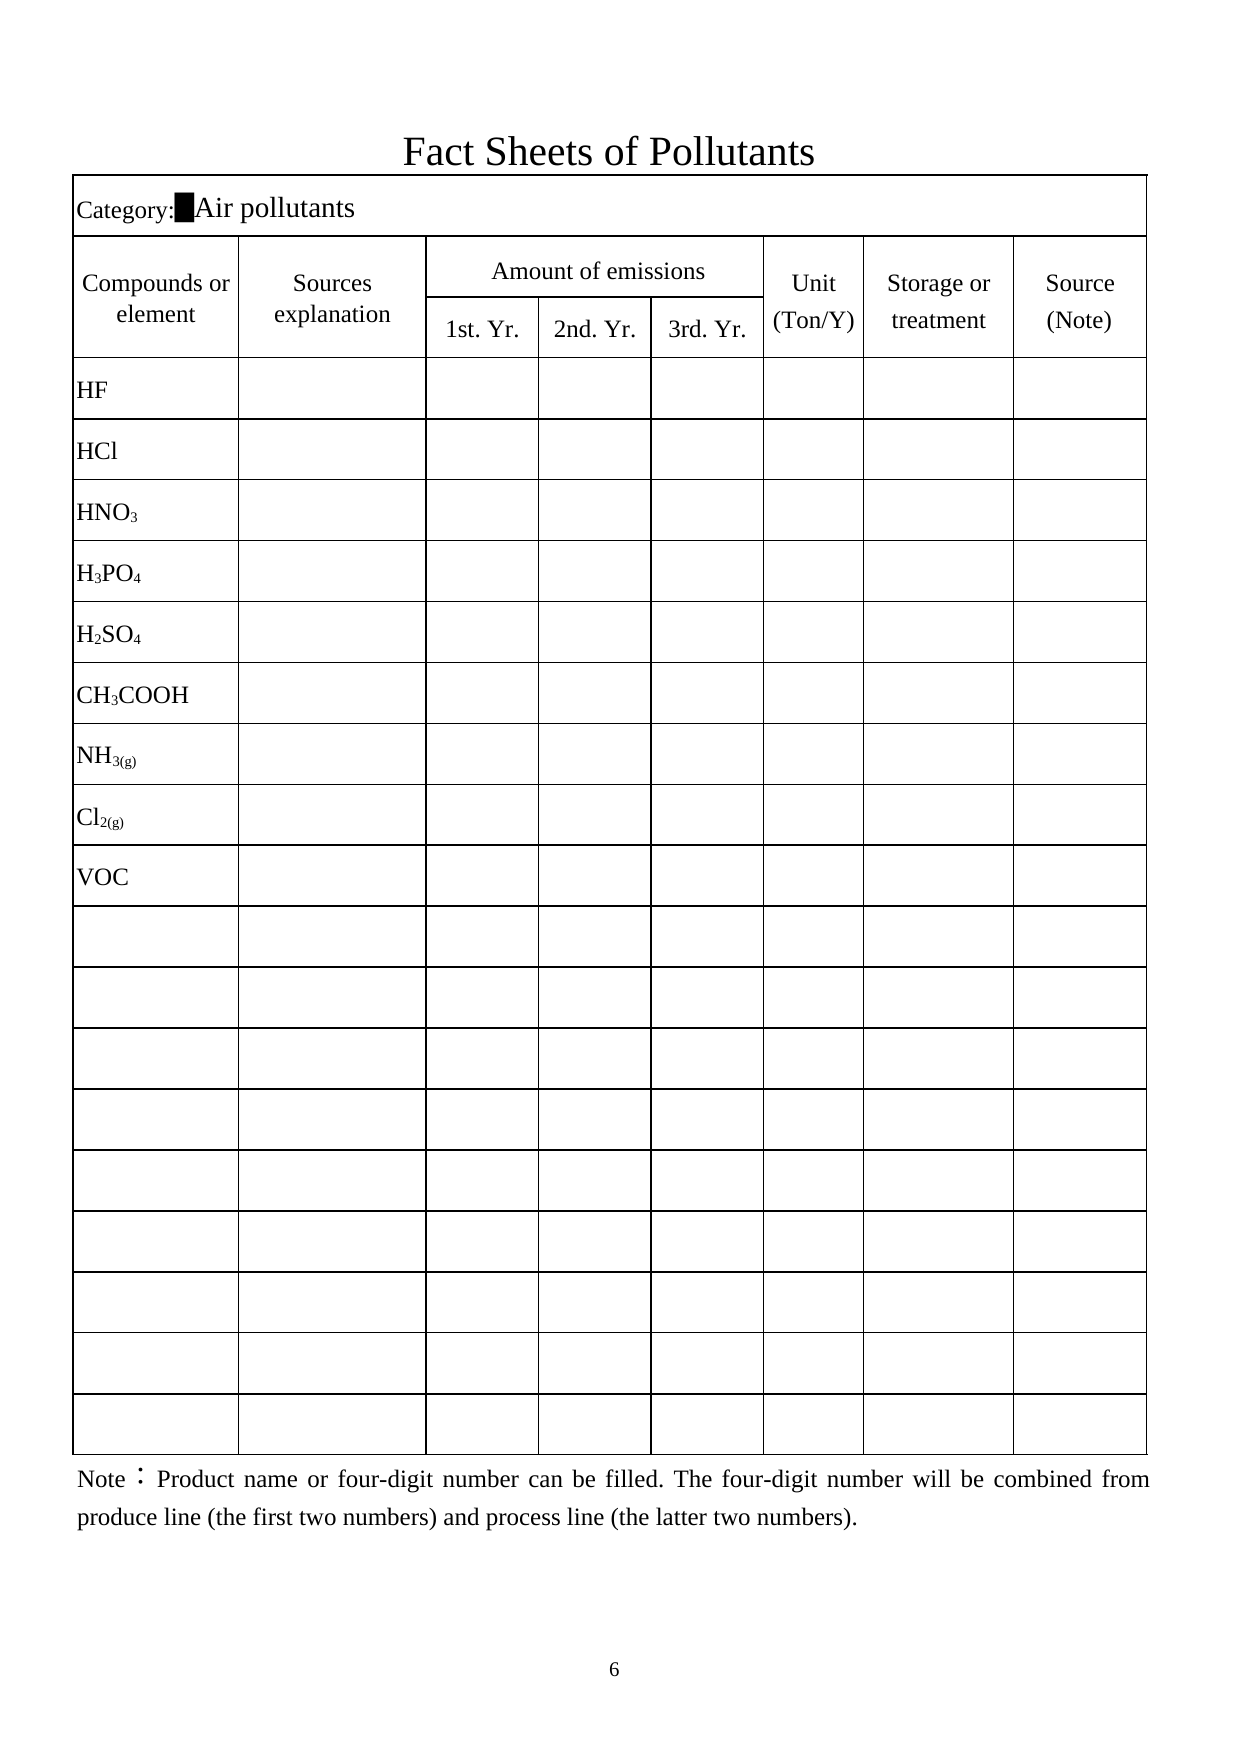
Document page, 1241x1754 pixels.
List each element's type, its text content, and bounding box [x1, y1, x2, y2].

table_cell [74, 1333, 238, 1393]
table_cell [652, 1029, 763, 1088]
table_cell [1014, 420, 1146, 479]
table_cell [74, 907, 238, 966]
table_cell [539, 846, 650, 905]
table_cell [764, 846, 863, 905]
table_cell [74, 1090, 238, 1149]
table_cell [427, 907, 538, 966]
table_cell [427, 1151, 538, 1210]
table_cell [427, 1029, 538, 1088]
table_cell [764, 1333, 863, 1393]
table_cell [652, 358, 763, 418]
table_cell [764, 1395, 863, 1454]
table_cell [764, 602, 863, 662]
table_cell [1014, 1090, 1146, 1149]
table_cell NH3(g) [74, 724, 238, 783]
table_cell [864, 1151, 1013, 1210]
table_cell HNO3 [74, 480, 238, 540]
table_cell [764, 1273, 863, 1332]
table_cell [652, 541, 763, 601]
table_cell Sources explanation [239, 237, 425, 357]
table_cell [427, 846, 538, 905]
table_cell [427, 1333, 538, 1393]
table_cell [539, 1212, 650, 1271]
table_cell [539, 1151, 650, 1210]
table_cell [652, 846, 763, 905]
table_cell [1014, 541, 1146, 601]
table_cell CH3COOH [74, 663, 238, 722]
table_cell [539, 358, 650, 418]
table_cell [652, 1151, 763, 1210]
table_cell [1014, 1151, 1146, 1210]
table_cell [1014, 724, 1146, 783]
table_cell [764, 663, 863, 722]
table_cell [239, 1090, 425, 1149]
table_cell [652, 602, 763, 662]
table_cell [764, 358, 863, 418]
table_cell [764, 420, 863, 479]
table_cell Storage or treatment [864, 237, 1013, 357]
table_cell [864, 1029, 1013, 1088]
table_cell [652, 724, 763, 783]
table_cell [764, 907, 863, 966]
table_cell 3rd. Yr. [652, 298, 763, 357]
text Note：Product name or four-digit number can be filled. The four-digit number will be combined from produce line (the first two numbers) and process line (the latter two numbers). [77, 1455, 1152, 1530]
table_cell Source (Note) [1014, 237, 1146, 357]
table_cell [652, 907, 763, 966]
table_cell [864, 602, 1013, 662]
table_cell [1014, 1273, 1146, 1332]
table_cell [427, 602, 538, 662]
table_cell [539, 1333, 650, 1393]
table_cell [239, 1212, 425, 1271]
table_cell HCl [74, 420, 238, 479]
table_cell [652, 1090, 763, 1149]
table_cell [652, 968, 763, 1027]
table_cell [652, 480, 763, 540]
table_cell [539, 602, 650, 662]
table_cell [539, 1395, 650, 1454]
table_cell [652, 1273, 763, 1332]
table_cell [74, 1395, 238, 1454]
table_cell [652, 1333, 763, 1393]
table_cell [239, 1029, 425, 1088]
table_cell [427, 1090, 538, 1149]
table_cell [764, 1151, 863, 1210]
table_cell [864, 907, 1013, 966]
table_cell [427, 541, 538, 601]
table_cell [74, 1029, 238, 1088]
table_cell [764, 968, 863, 1027]
table_cell [539, 420, 650, 479]
table_cell [864, 1273, 1013, 1332]
table_cell [239, 1151, 425, 1210]
text Fact Sheets of Pollutants [77, 126, 1152, 174]
table_cell [539, 724, 650, 783]
table_cell [652, 663, 763, 722]
table_cell [1014, 968, 1146, 1027]
table_cell [539, 907, 650, 966]
table_cell [764, 1090, 863, 1149]
table_cell [539, 541, 650, 601]
table_cell [1014, 785, 1146, 844]
table_cell [764, 1212, 863, 1271]
table_cell [427, 785, 538, 844]
table_cell [864, 663, 1013, 722]
table_cell [764, 785, 863, 844]
table_cell [864, 1212, 1013, 1271]
table_cell [427, 968, 538, 1027]
table_cell [1014, 602, 1146, 662]
table_cell H3PO4 [74, 541, 238, 601]
table_cell [427, 420, 538, 479]
table_cell [239, 420, 425, 479]
table_cell [764, 724, 863, 783]
table_cell [864, 724, 1013, 783]
table_cell [864, 420, 1013, 479]
table_cell 2nd. Yr. [539, 298, 650, 357]
table_cell [427, 1395, 538, 1454]
table_cell Unit (Ton/Y) [764, 237, 863, 357]
table_cell [74, 1151, 238, 1210]
table_cell [539, 480, 650, 540]
table_cell [239, 968, 425, 1027]
table_cell [864, 358, 1013, 418]
table_cell [1014, 907, 1146, 966]
table_cell [1014, 1029, 1146, 1088]
table_cell [539, 785, 650, 844]
table_cell [239, 785, 425, 844]
table_cell HF [74, 358, 238, 418]
table_cell [1014, 1333, 1146, 1393]
table_cell [864, 1333, 1013, 1393]
table_cell [652, 420, 763, 479]
table_cell [539, 1273, 650, 1332]
table_cell [239, 1333, 425, 1393]
table_cell 1st. Yr. [427, 298, 538, 357]
table_cell [427, 480, 538, 540]
table_cell [539, 1090, 650, 1149]
table_cell [539, 663, 650, 722]
table_cell [1014, 480, 1146, 540]
table_cell [539, 1029, 650, 1088]
table_cell VOC [74, 846, 238, 905]
table_header Category:█Air pollutants [74, 176, 1146, 235]
table_cell Amount of emissions [427, 237, 763, 296]
table_cell [427, 1212, 538, 1271]
table_cell [864, 1395, 1013, 1454]
table_cell [652, 785, 763, 844]
table_cell [864, 785, 1013, 844]
table_cell H2SO4 [74, 602, 238, 662]
table_cell Cl2(g) [74, 785, 238, 844]
table_cell [427, 358, 538, 418]
table_cell [239, 358, 425, 418]
table_cell [764, 1029, 863, 1088]
table_cell [427, 1273, 538, 1332]
table_cell [864, 968, 1013, 1027]
table_cell [1014, 846, 1146, 905]
table_cell [1014, 358, 1146, 418]
table_cell [239, 907, 425, 966]
table_cell [764, 541, 863, 601]
table_cell [864, 1090, 1013, 1149]
table_cell [652, 1212, 763, 1271]
table_cell [652, 1395, 763, 1454]
table_cell [239, 602, 425, 662]
table_cell [764, 480, 863, 540]
table_cell [74, 1273, 238, 1332]
table_cell [427, 663, 538, 722]
table_cell [239, 1395, 425, 1454]
table_cell [864, 541, 1013, 601]
table_cell [239, 663, 425, 722]
table_cell [864, 480, 1013, 540]
table_cell [1014, 1212, 1146, 1271]
table_cell Compounds or element [74, 237, 238, 357]
table_cell [74, 1212, 238, 1271]
table_cell [239, 724, 425, 783]
table_cell [239, 541, 425, 601]
table_cell [239, 1273, 425, 1332]
table_cell [1014, 663, 1146, 722]
table_cell [239, 480, 425, 540]
table_cell [539, 968, 650, 1027]
table_cell [74, 968, 238, 1027]
table_cell [864, 846, 1013, 905]
table_cell [239, 846, 425, 905]
table_cell [427, 724, 538, 783]
table_cell [1014, 1395, 1146, 1454]
